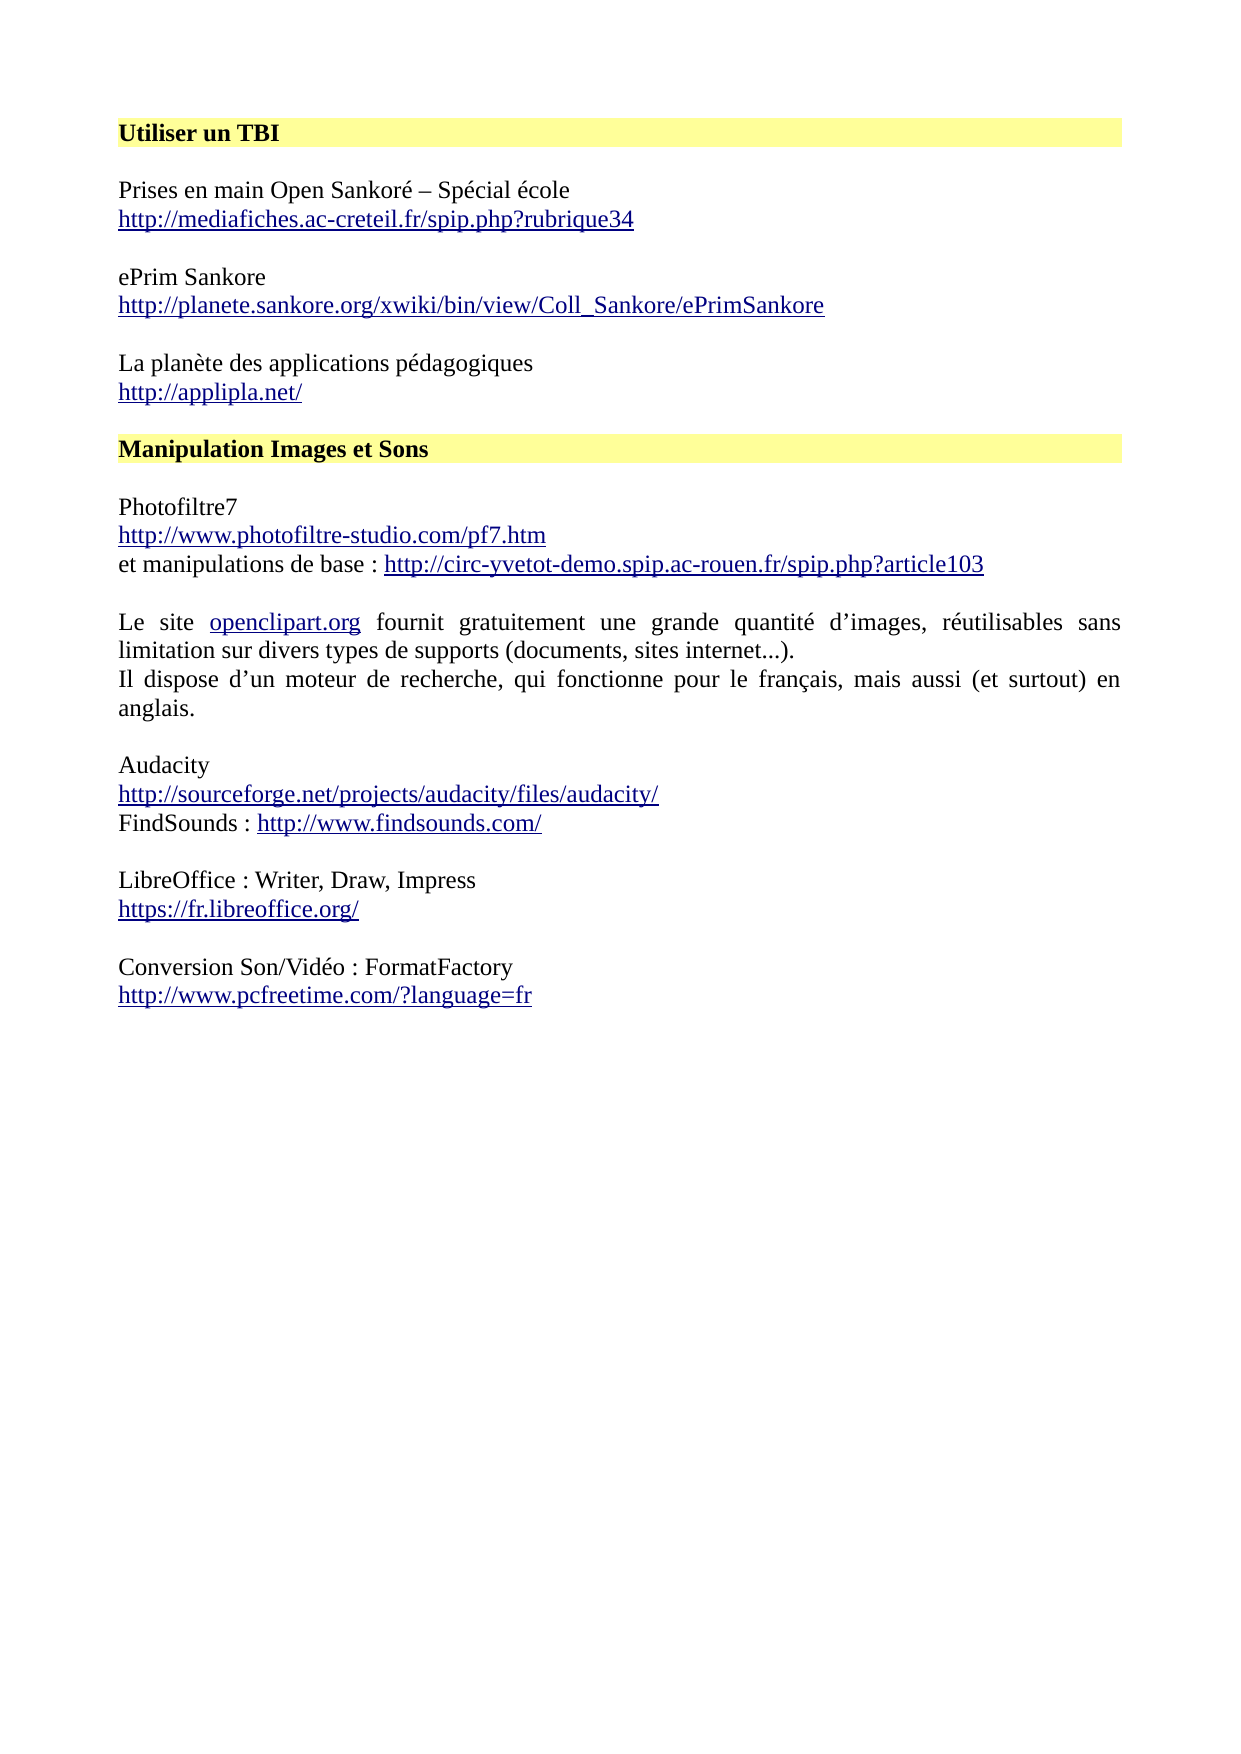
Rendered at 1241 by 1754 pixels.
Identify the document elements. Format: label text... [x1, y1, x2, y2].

text http://sourceforge.net/projects/audacity/files/audacity/ [118, 779, 1122, 808]
text Prises en main Open Sankoré – Spécial école [118, 176, 1122, 204]
text http://www.photofiltre-studio.com/pf7.htm [118, 521, 1122, 549]
text Le site openclipart.org fournit gratuitement une grande quantité d’images, réutilisables sans limitation sur divers types de supports (documents, sites internet...). [118, 607, 1122, 664]
text et manipulations de base : http://circ-yvetot-demo.spip.ac-rouen.fr/spip.php?article103 [118, 549, 1122, 578]
text Audacity [118, 751, 1122, 779]
text La planète des applications pédagogiques [118, 348, 1122, 377]
text https://fr.libreoffice.org/ [118, 894, 1122, 923]
text Conversion Son/Vidéo : FormatFactory [118, 952, 1122, 981]
text Manipulation Images et Sons [118, 434, 1122, 463]
text ePrim Sankore [118, 262, 1122, 291]
text http://mediafiches.ac-creteil.fr/spip.php?rubrique34 [118, 204, 1122, 233]
text http://applipla.net/ [118, 377, 1122, 406]
text http://www.pcfreetime.com/?language=fr [118, 981, 1122, 1009]
text Il dispose d’un moteur de recherche, qui fonctionne pour le français, mais aussi (et surtout) en anglais. [118, 664, 1122, 722]
text Photofiltre7 [118, 492, 1122, 521]
text Utiliser un TBI [118, 118, 1122, 147]
text http://planete.sankore.org/xwiki/bin/view/Coll_Sankore/ePrimSankore [118, 291, 1122, 319]
text LibreOffice : Writer, Draw, Impress [118, 866, 1122, 894]
text FindSounds : http://www.findsounds.com/ [118, 808, 1122, 837]
